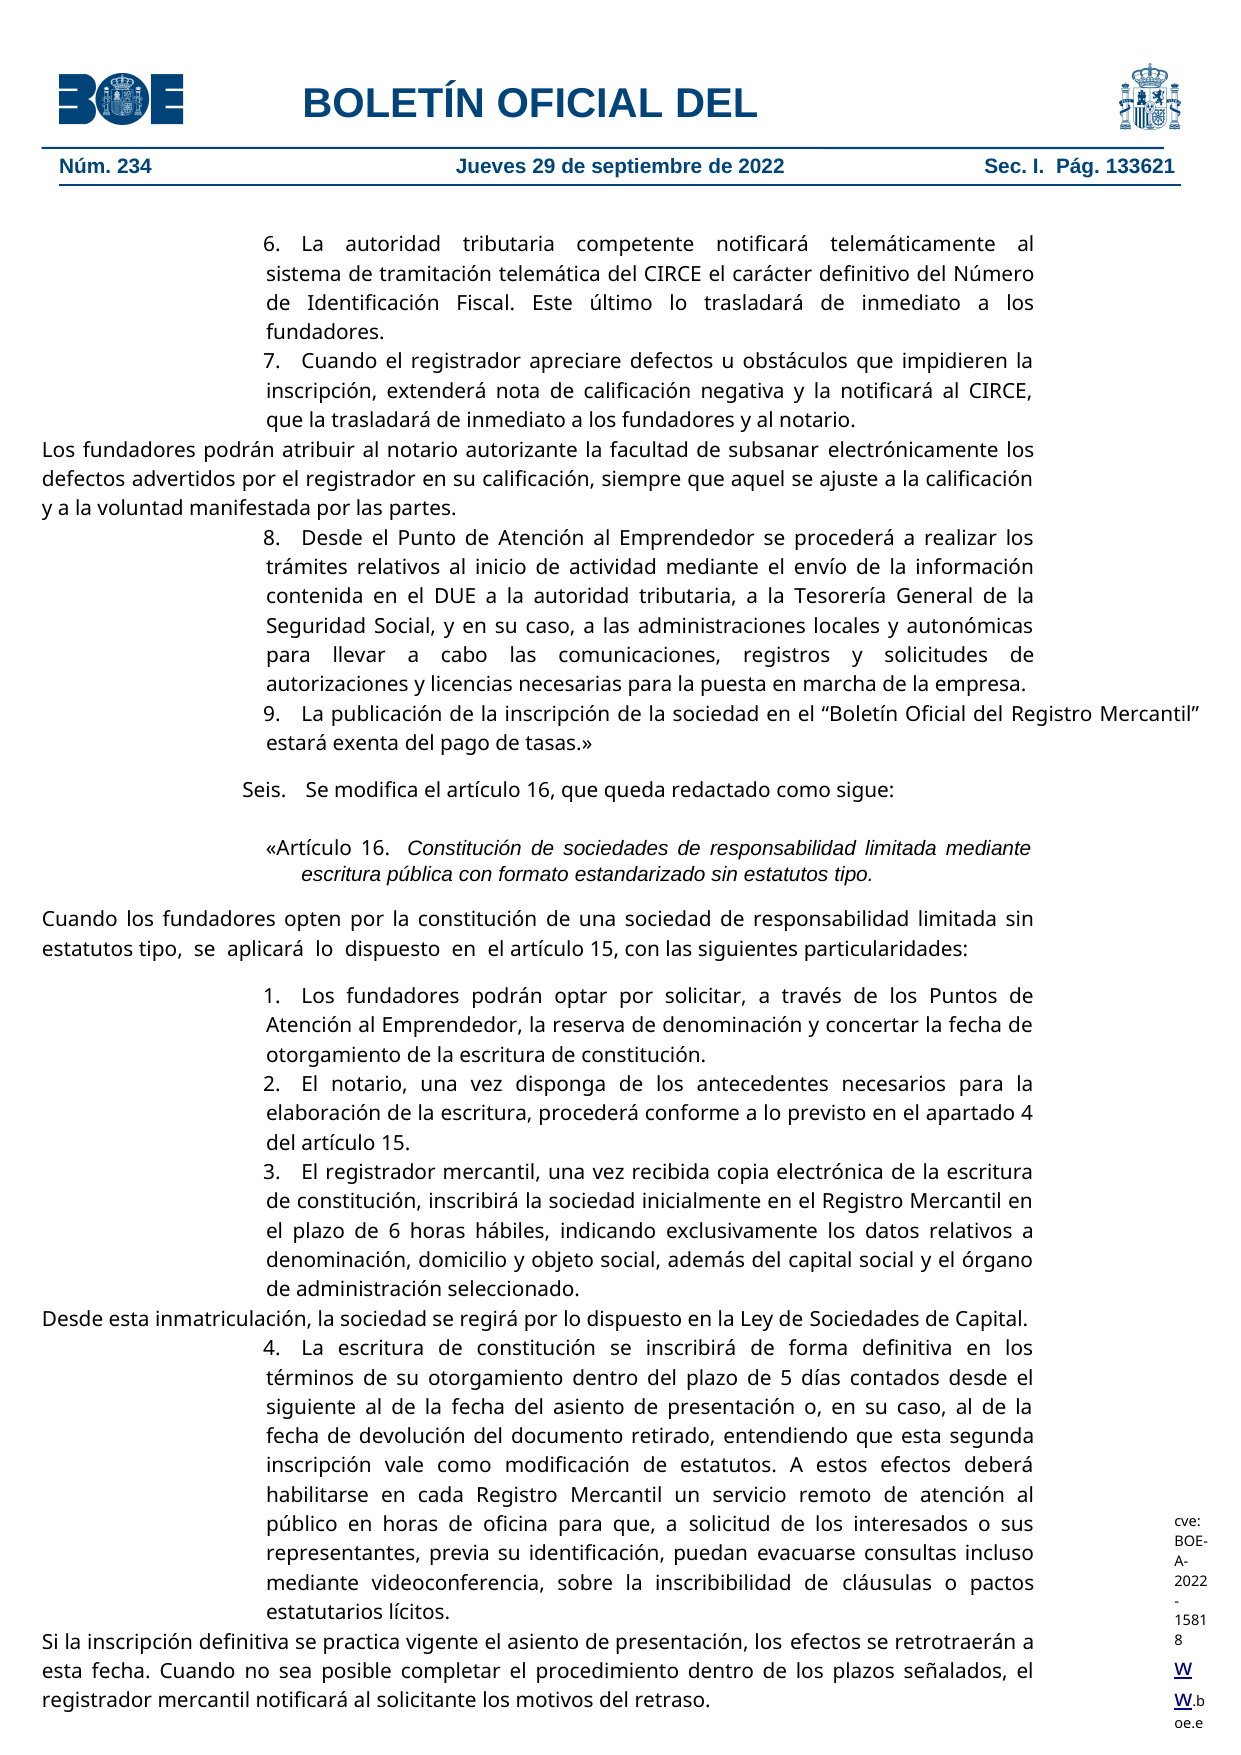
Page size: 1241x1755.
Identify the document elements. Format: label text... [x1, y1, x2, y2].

text Seis. Se modifica el artículo 16, que queda redactado como sigue: [242, 775, 1199, 804]
list La publicación de la inscripción de la sociedad en el “Boletín Oficial del Registro Mercantil” estará exenta del pago de tasas.» [227, 699, 1199, 757]
text Cuando los fundadores opten por la constitución de una sociedad de responsabilidad limitada sin estatutos tipo, se aplicará lo dispuesto en el artículo 15, con las siguientes particularidades: [42, 904, 1034, 962]
list El registrador mercantil, una vez recibida copia electrónica de la escritura de constitución, inscribirá la sociedad inicialmente en el Registro Mercantil en el plazo de 6 horas hábiles, indicando exclusivamente los datos relativos a denominación, domicilio y objeto social, además del capital social y el órgano de administración seleccionado. [227, 1157, 1034, 1303]
list Los fundadores podrán optar por solicitar, a través de los Puntos de Atención al Emprendedor, la reserva de denominación y concertar la fecha de otorgamiento de la escritura de constitución. [227, 981, 1034, 1068]
list cve: BOE-A-2022-15818 [1174, 1511, 1210, 1650]
list Verificable en https://www.boe.es [1174, 1651, 1210, 1727]
text Desde esta inmatriculación, la sociedad se regirá por lo dispuesto en la Ley de Sociedades de Capital. [42, 1304, 1034, 1332]
list El notario, una vez disponga de los antecedentes necesarios para la elaboración de la escritura, procederá conforme a lo previsto en el apartado 4 del artículo 15. [227, 1069, 1034, 1156]
list La autoridad tributaria competente notificará telemáticamente al sistema de tramitación telemática del CIRCE el carácter definitivo del Número de Identificación Fiscal. Este último lo trasladará de inmediato a los fundadores. [227, 229, 1034, 346]
list Cuando el registrador apreciare defectos u obstáculos que impidieren la inscripción, extenderá nota de calificación negativa y la notificará al CIRCE, que la trasladará de inmediato a los fundadores y al notario. [227, 347, 1034, 434]
subtitle Núm. 234 Jueves 29 de septiembre de 2022 Sec. I. Pág. 133621 [59, 154, 1199, 178]
text «Artículo 16. Constitución de sociedades de responsabilidad limitada mediante escritura pública con formato estandarizado sin estatutos tipo. [266, 833, 1034, 886]
text Los fundadores podrán atribuir al notario autorizante la facultad de subsanar electrónicamente los defectos advertidos por el registrador en su calificación, siempre que aquel se ajuste a la calificación y a la voluntad manifestada por las partes. [42, 435, 1034, 522]
text Si la inscripción definitiva se practica vigente el asiento de presentación, los efectos se retrotraerán a esta fecha. Cuando no sea posible completar el procedimiento dentro de los plazos señalados, el registrador mercantil notificará al solicitante los motivos del retraso. [42, 1627, 1034, 1714]
list La escritura de constitución se inscribirá de forma definitiva en los términos de su otorgamiento dentro del plazo de 5 días contados desde el siguiente al de la fecha del asiento de presentación o, en su caso, al de la fecha de devolución del documento retirado, entendiendo que esta segunda inscripción vale como modificación de estatutos. A estos efectos deberá habilitarse en cada Registro Mercantil un servicio remoto de atención al público en horas de oficina para que, a solicitud de los interesados o sus representantes, previa su identificación, puedan evacuarse consultas incluso mediante videoconferencia, sobre la inscribibilidad de cláusulas o pactos estatutarios lícitos. [227, 1333, 1034, 1625]
list Desde el Punto de Atención al Emprendedor se procederá a realizar los trámites relativos al inicio de actividad mediante el envío de la información contenida en el DUE a la autoridad tributaria, a la Tesorería General de la Seguridad Social, y en su caso, a las administraciones locales y autonómicas para llevar a cabo las comunicaciones, registros y solicitudes de autorizaciones y licencias necesarias para la puesta en marcha de la empresa. [227, 523, 1034, 698]
